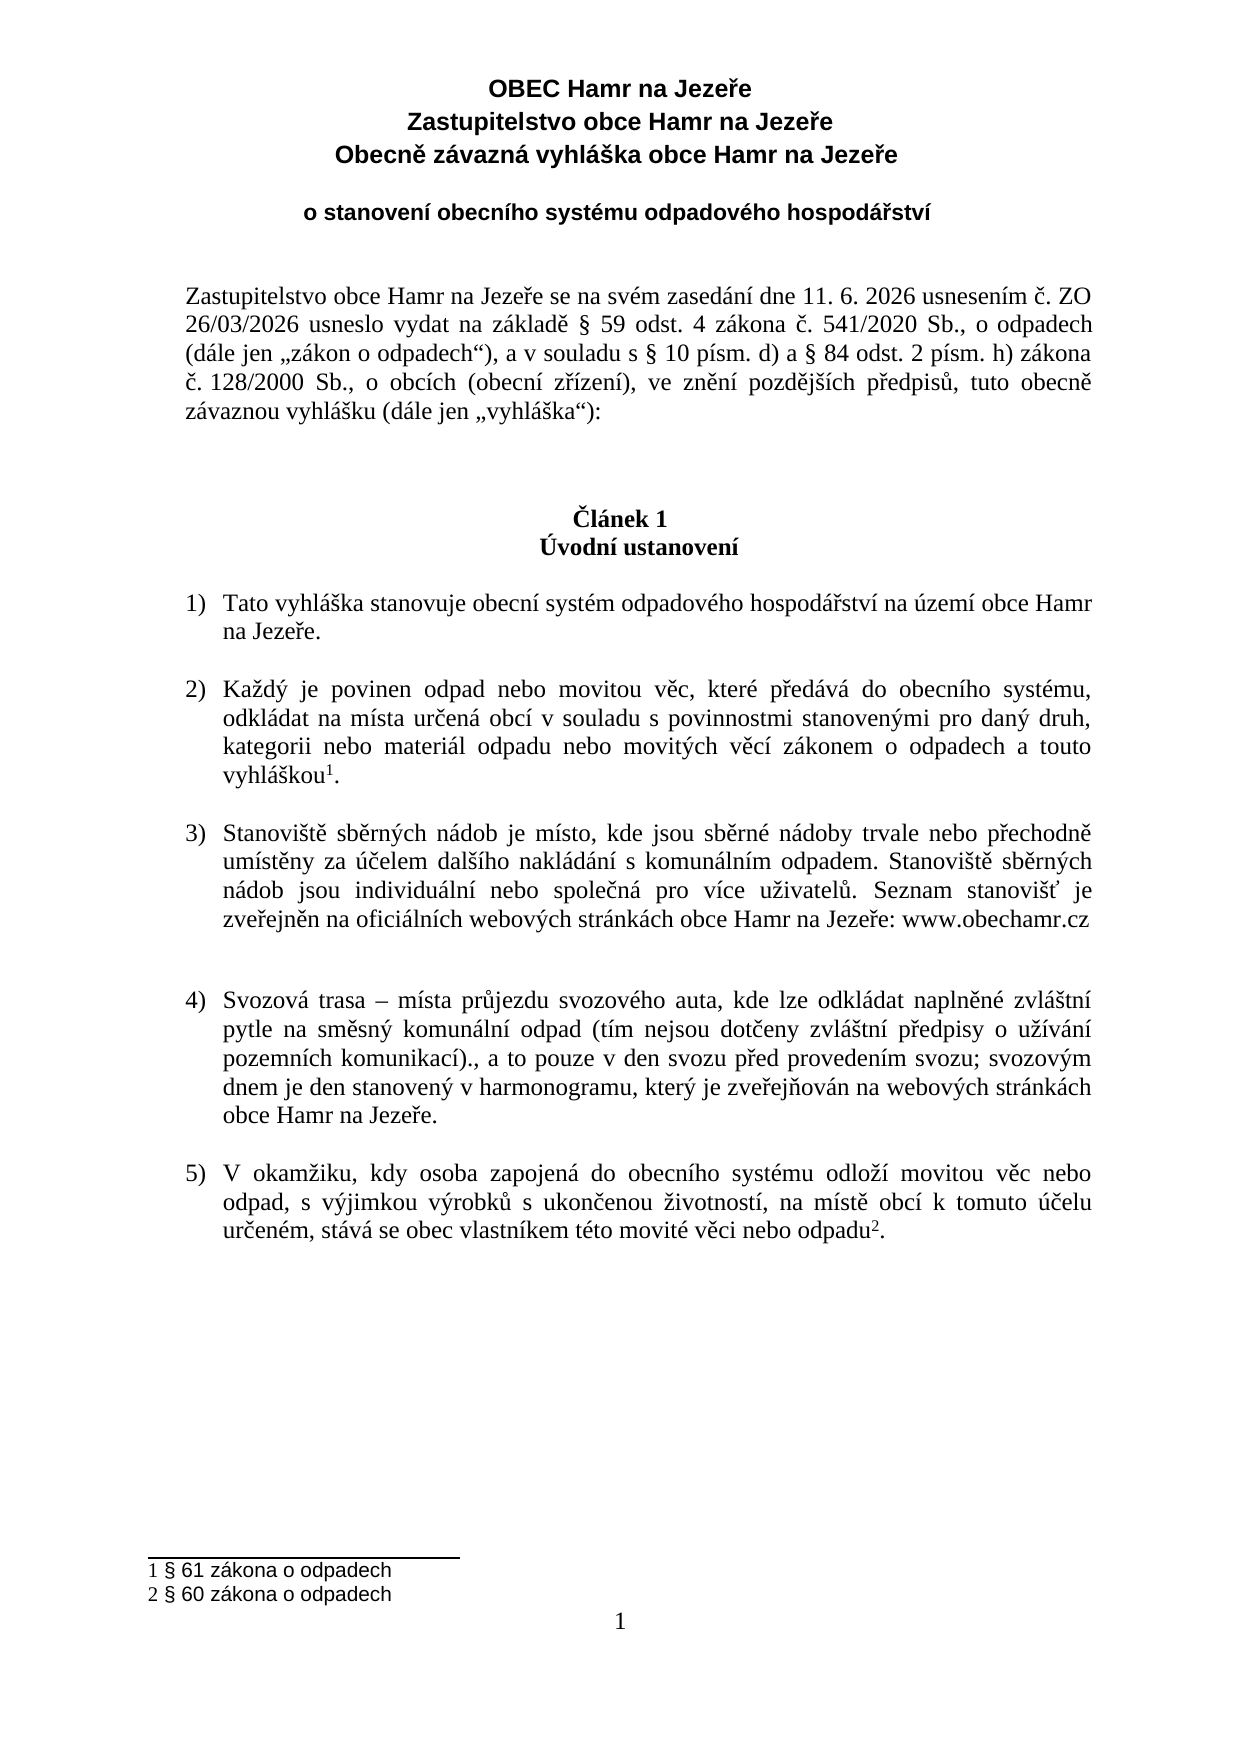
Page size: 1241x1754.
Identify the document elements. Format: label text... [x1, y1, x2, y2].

list Každý je povinen odpad nebo movitou věc, které předává do obecního systému, odkládat na místa určená obcí v souladu s povinnostmi stanovenými pro daný druh, kategorii nebo materiál odpadu nebo movitých věcí zákonem o odpadech a touto vyhláškou. [185, 674, 1093, 789]
list Svozová trasa – místa průjezdu svozového auta, kde lze odkládat naplněné zvláštní pytle na směsný komunální odpad (tím nejsou dotčeny zvláštní předpisy o užívání pozemních komunikací)., a to pouze v den svozu před provedením svozu; svozovým dnem je den stanovený v harmonogramu, který je zveřejňován na webových stránkách obce Hamr na Jezeře. [185, 986, 1093, 1129]
text Článek 1 [148, 504, 1093, 532]
list V okamžiku, kdy osoba zapojená do obecního systému odloží movitou věc nebo odpad, s výjimkou výrobků s ukončenou životností, na místě obcí k tomuto účelu určeném, stává se obec vlastníkem této movité věci nebo odpadu. [185, 1158, 1093, 1244]
list Stanoviště sběrných nádob je místo, kde jsou sběrné nádoby trvale nebo přechodně umístěny za účelem dalšího nakládání s komunálním odpadem. Stanoviště sběrných nádob jsou individuální nebo společná pro více uživatelů. Seznam stanovišť je zveřejněn na oficiálních webových stránkách obce Hamr na Jezeře: www.obechamr.cz [185, 818, 1093, 933]
text Úvodní ustanovení [185, 532, 1093, 561]
text Obecně závazná vyhláška obce Hamr na Jezeře [148, 140, 1093, 169]
text Zastupitelstvo obce Hamr na Jezeře se na svém zasedání dne 11. 6. 2026 usnesením č. ZO 26/03/2026 usneslo vydat na základě § 59 odst. 4 zákona č. 541/2020 Sb., o odpadech (dále jen „zákon o odpadech“), a v souladu s § 10 písm. d) a § 84 odst. 2 písm. h) zákona č. 128/2000 Sb., o obcích (obecní zřízení), ve znění pozdějších předpisů, tuto obecně závaznou vyhlášku (dále jen „vyhláška“): [185, 281, 1093, 425]
list § 61 zákona o odpadech [148, 1558, 1093, 1582]
list § 60 zákona o odpadech [148, 1582, 1093, 1606]
text o stanovení obecního systému odpadového hospodářství [148, 199, 1093, 226]
list Tato vyhláška stanovuje obecní systém odpadového hospodářství na území obce Hamr na Jezeře. [185, 588, 1093, 645]
text Zastupitelstvo obce Hamr na Jezeře [148, 107, 1093, 136]
text OBEC Hamr na Jezeře [148, 74, 1093, 103]
